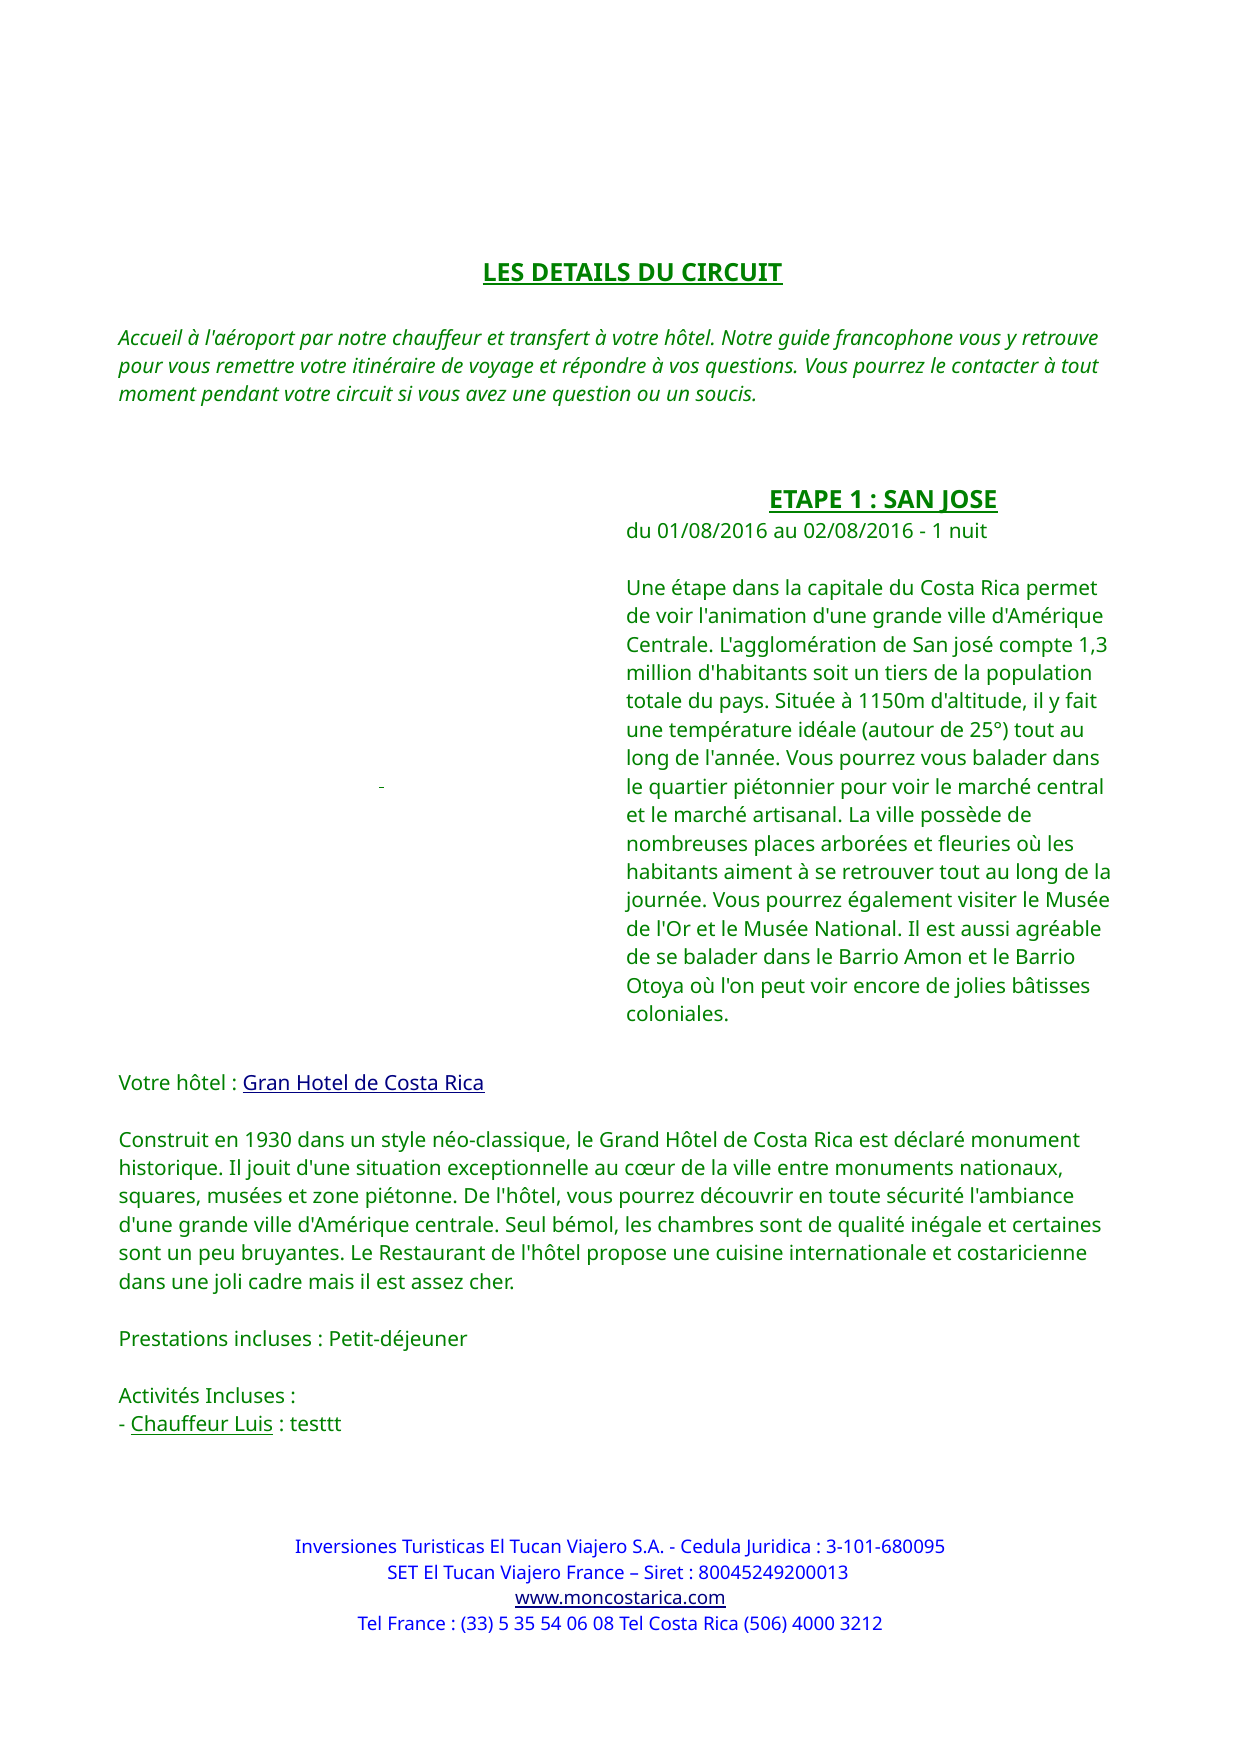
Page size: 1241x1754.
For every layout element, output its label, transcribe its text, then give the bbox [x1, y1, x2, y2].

table_header ETAPE 1 : SAN JOSE du 01/08/2016 au 02/08/2016 - 1 nuit Une étape dans la capitale du Costa Rica permet de voir l'animation d'une grande ville d'Amérique Centrale. L'agglomération de San josé compte 1,3 million d'habitants soit un tiers de la population totale du pays. Située à 1150m d'altitude, il y fait une température idéale (autour de 25°) tout au long de l'année. Vous pourrez vous balader dans le quartier piétonnier pour voir le marché central et le marché artisanal. La ville possède de nombreuses places arborées et fleuries où les habitants aiment à se retrouver tout au long de la journée. Vous pourrez également visiter le Musée de l'Or et le Musée National. Il est aussi agréable de se balader dans le Barrio Amon et le Barrio Otoya où l'on peut voir encore de jolies bâtisses coloniales. [620, 476, 1122, 1033]
table_header [118, 476, 620, 1033]
text Construit en 1930 dans un style néo-classique, le Grand Hôtel de Costa Rica est déclaré monument historique. Il jouit d'une situation exceptionnelle au cœur de la ville entre monuments nationaux, squares, musées et zone piétonne. De l'hôtel, vous pourrez découvrir en toute sécurité l'ambiance d'une grande ville d'Amérique centrale. Seul bémol, les chambres sont de qualité inégale et certaines sont un peu bruyantes. Le Restaurant de l'hôtel propose une cuisine internationale et costaricienne dans une joli cadre mais il est assez cher. [118, 1125, 1122, 1295]
text Accueil à l'aéroport par notre chauffeur et transfert à votre hôtel. Notre guide francophone vous y retrouve pour vous remettre votre itinéraire de voyage et répondre à vos questions. Vous pourrez le contacter à tout moment pendant votre circuit si vous avez une question ou un soucis. [118, 323, 1146, 408]
text Activités Incluses : [118, 1381, 1122, 1409]
text Votre hôtel : Gran Hotel de Costa Rica [118, 1068, 1122, 1096]
text Prestations incluses : Petit-déjeuner [118, 1324, 1122, 1353]
text - Chauffeur Luis : testtt [118, 1409, 1122, 1438]
text LES DETAILS DU CIRCUIT [118, 254, 1146, 289]
